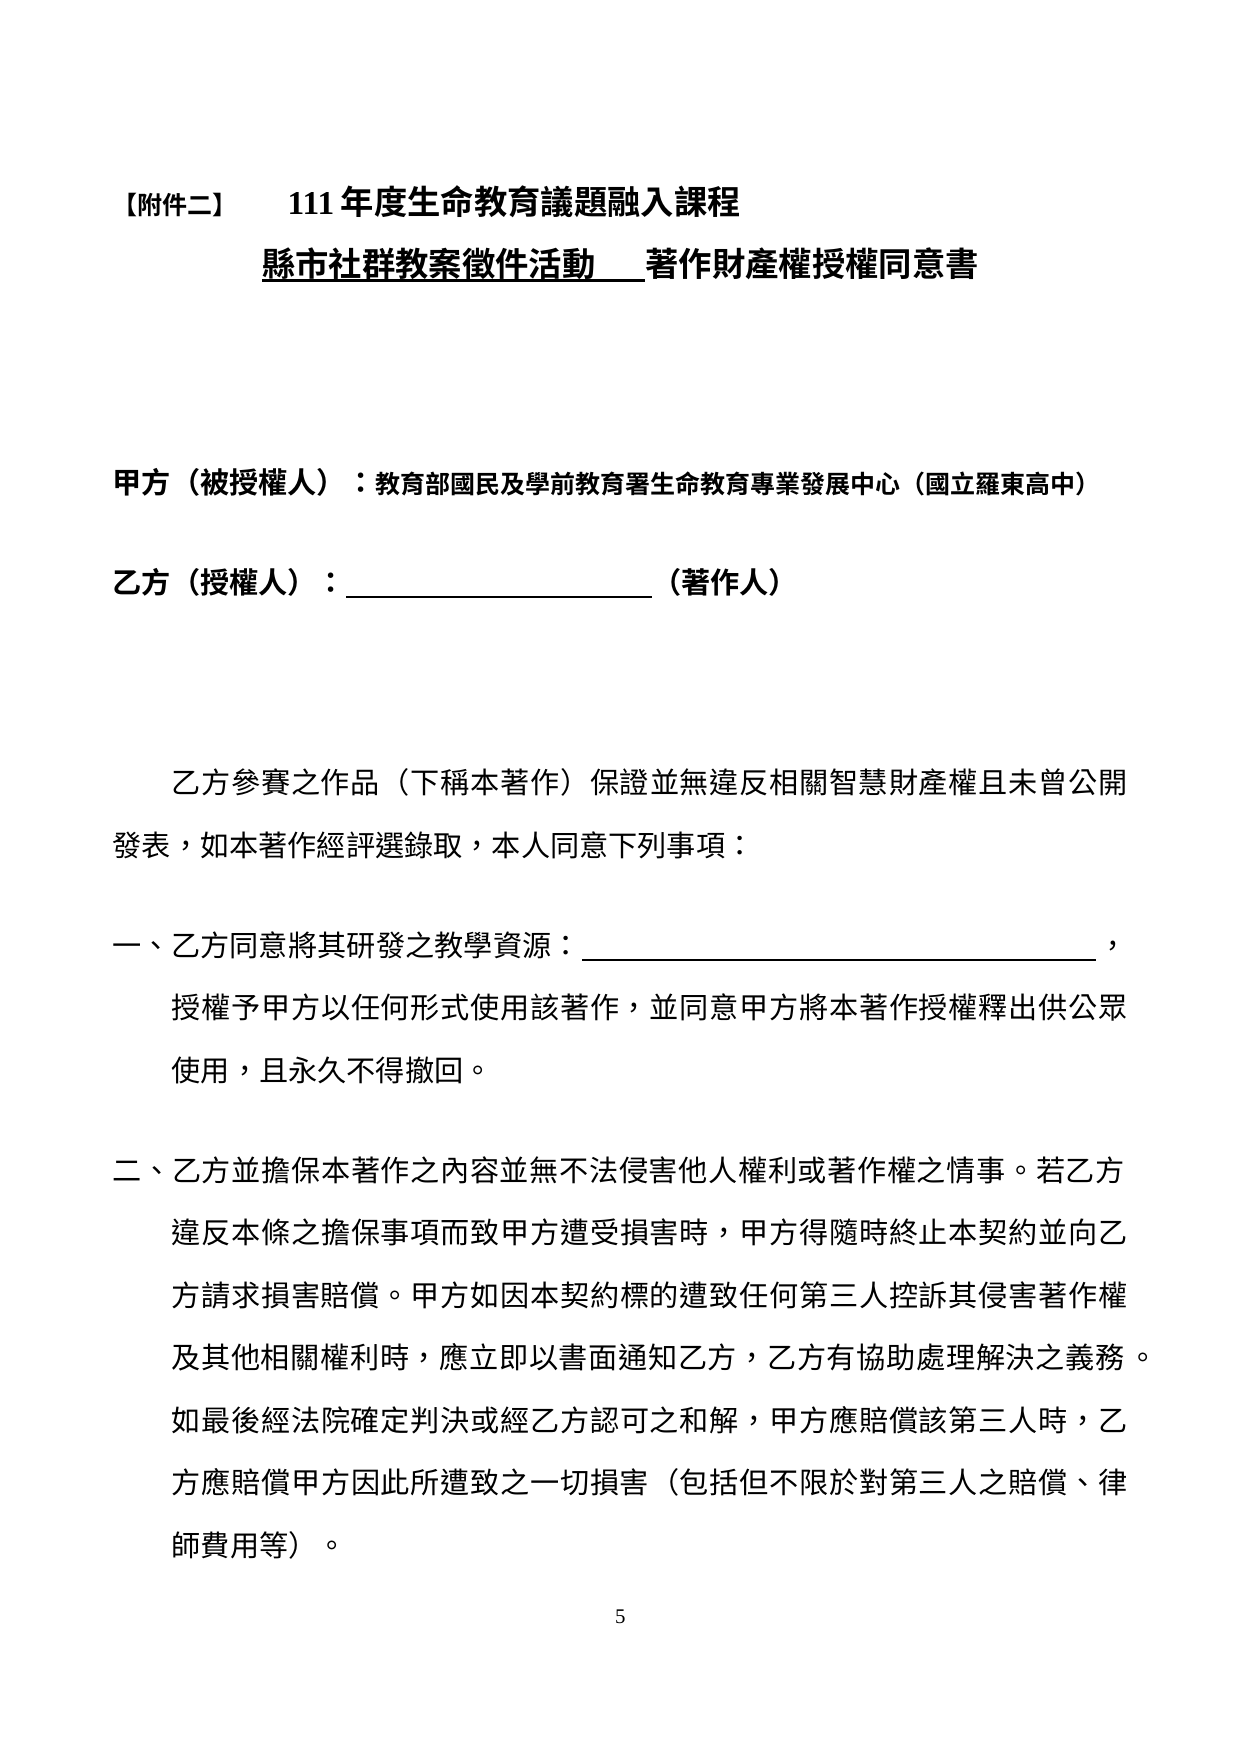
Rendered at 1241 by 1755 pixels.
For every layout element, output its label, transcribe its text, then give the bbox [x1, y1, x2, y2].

text 二、乙方並擔保本著作之內容並無不法侵害他人權利或著作權之情事。若乙方違反本條之擔保事項而致甲方遭受損害時，甲方得隨時終止本契約並向乙方請求損害賠償。甲方如因本契約標的遭致任何第三人控訴其侵害著作權及其他相關權利時，應立即以書面通知乙方，乙方有協助處理解決之義務。如最後經法院確定判決或經乙方認可之和解，甲方應賠償該第三人時，乙方應賠償甲方因此所遭致之一切損害（包括但不限於對第三人之賠償、律師費用等）。 [112, 1127, 1128, 1564]
text 一、乙方同意將其研發之教學資源： ，授權予甲方以任何形式使用該著作，並同意甲方將本著作授權釋出供公眾使用，且永久不得撤回。 [112, 902, 1128, 1089]
text 縣市社群教案徵件活動 著作財產權授權同意書 [112, 221, 1128, 283]
text 甲方（被授權人）：教育部國民及學前教育署生命教育專業發展中心（國立羅東高中） [112, 439, 1128, 502]
text 乙方參賽之作品（下稱本著作）保證並無違反相關智慧財產權且未曾公開發表，如本著作經評選錄取，本人同意下列事項： [112, 739, 1128, 864]
text 【附件二】 111年度生命教育議題融入課程 [112, 158, 1128, 221]
text 乙方（授權人）： （著作人） [112, 539, 1128, 602]
